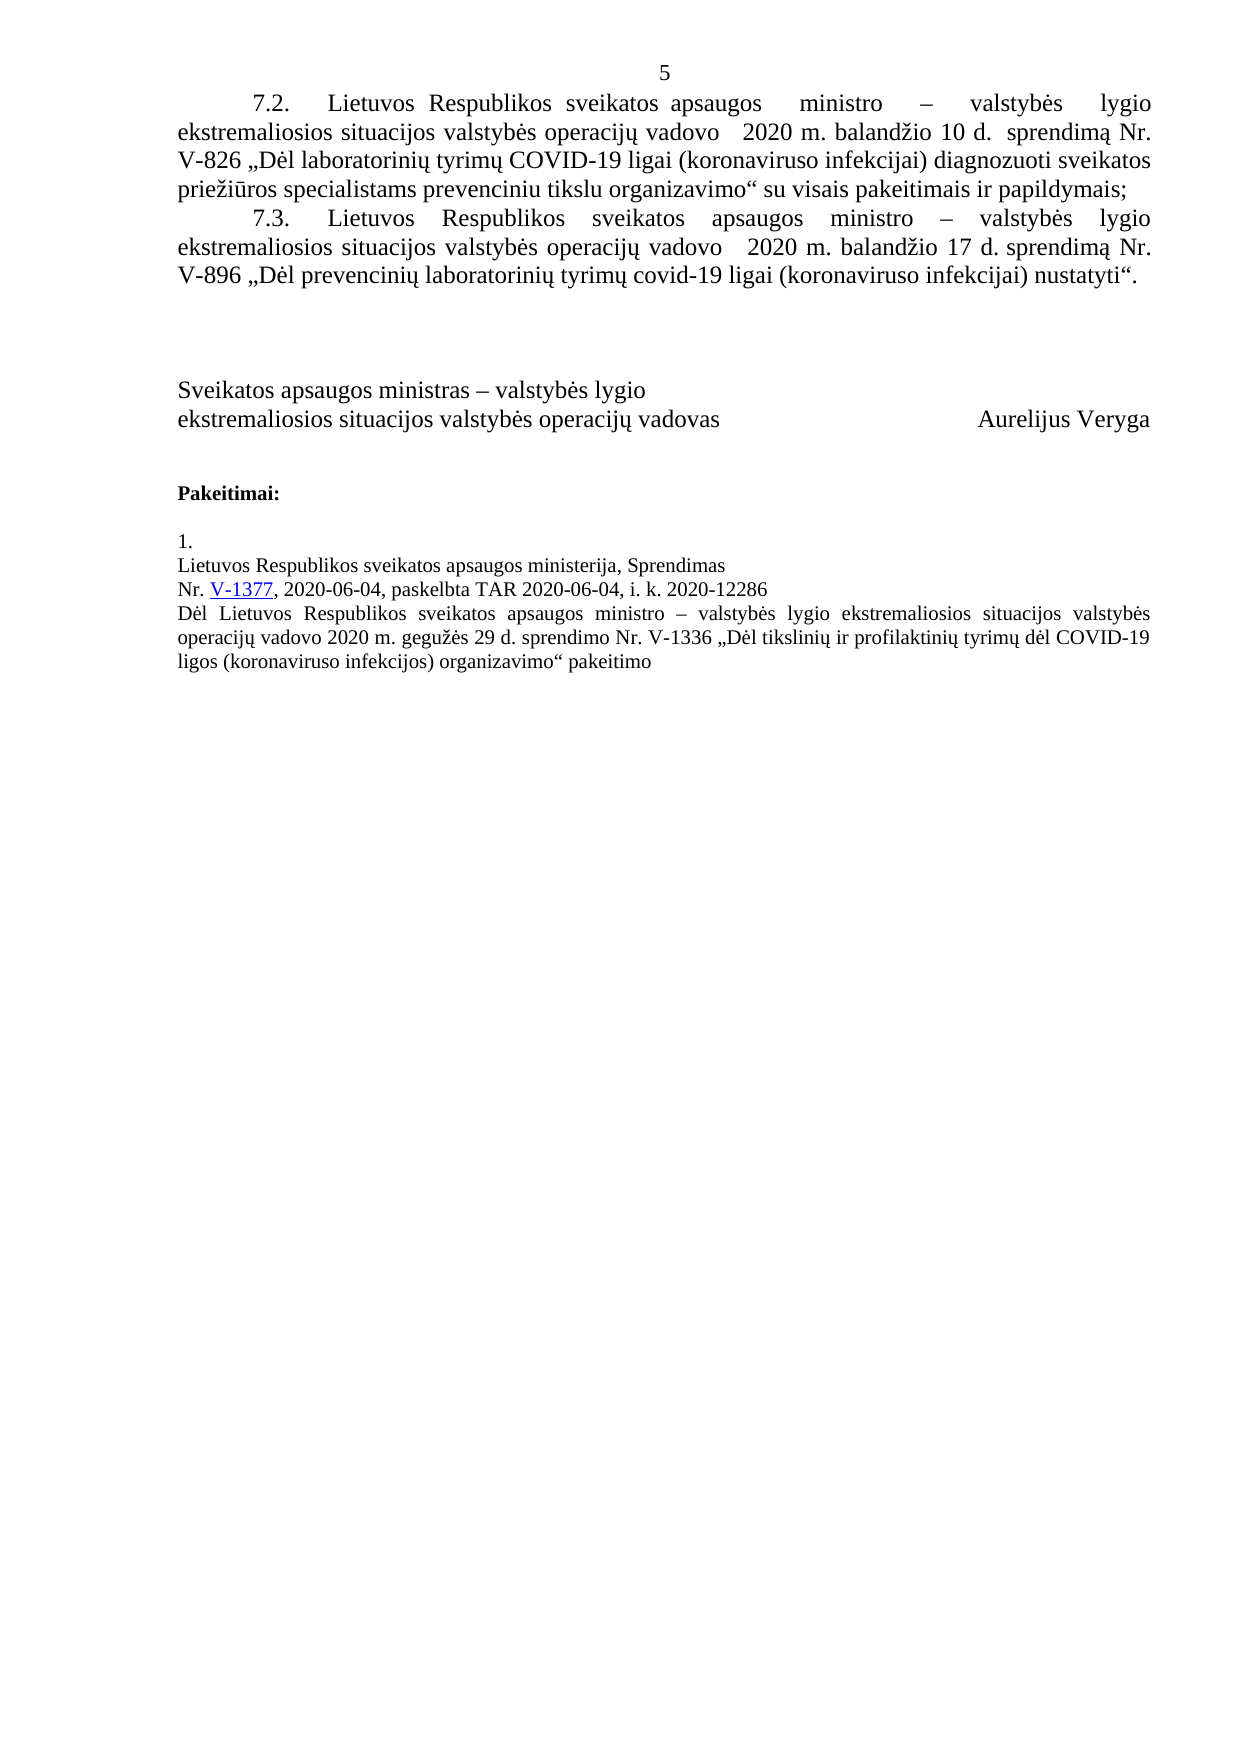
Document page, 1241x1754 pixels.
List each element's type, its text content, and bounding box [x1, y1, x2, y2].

text Dėl Lietuvos Respublikos sveikatos apsaugos ministro – valstybės lygio ekstremaliosios situacijos valstybės operacijų vadovo 2020 m. gegužės 29 d. sprendimo Nr. V-1336 „Dėl tikslinių ir profilaktinių tyrimų dėl COVID-19 ligos (koronaviruso infekcijos) organizavimo“ pakeitimo [177, 601, 1152, 673]
text 7.2. Lietuvos Respublikos sveikatos apsaugos ministro – valstybės lygio ekstremaliosios situacijos valstybės operacijų vadovo 2020 m. balandžio 10 d. sprendimą Nr. V-826 „Dėl laboratorinių tyrimų COVID-19 ligai (koronaviruso infekcijai) diagnozuoti sveikatos priežiūros specialistams prevenciniu tikslu organizavimo“ su visais pakeitimais ir papildymais; [177, 88, 1152, 203]
text ekstremaliosios situacijos valstybės operacijų vadovas Aurelijus Veryga [177, 404, 1152, 433]
text Sveikatos apsaugos ministras – valstybės lygio [177, 375, 1152, 404]
text Nr. V-1377, 2020-06-04, paskelbta TAR 2020-06-04, i. k. 2020-12286 [177, 577, 1152, 601]
text Lietuvos Respublikos sveikatos apsaugos ministerija, Sprendimas [177, 553, 1152, 577]
text 1. [177, 529, 1152, 553]
text Pakeitimai: [177, 481, 1152, 505]
text 7.3. Lietuvos Respublikos sveikatos apsaugos ministro – valstybės lygio ekstremaliosios situacijos valstybės operacijų vadovo 2020 m. balandžio 17 d. sprendimą Nr. V-896 „Dėl prevencinių laboratorinių tyrimų covid-19 ligai (koronaviruso infekcijai) nustatyti“. [177, 203, 1152, 289]
